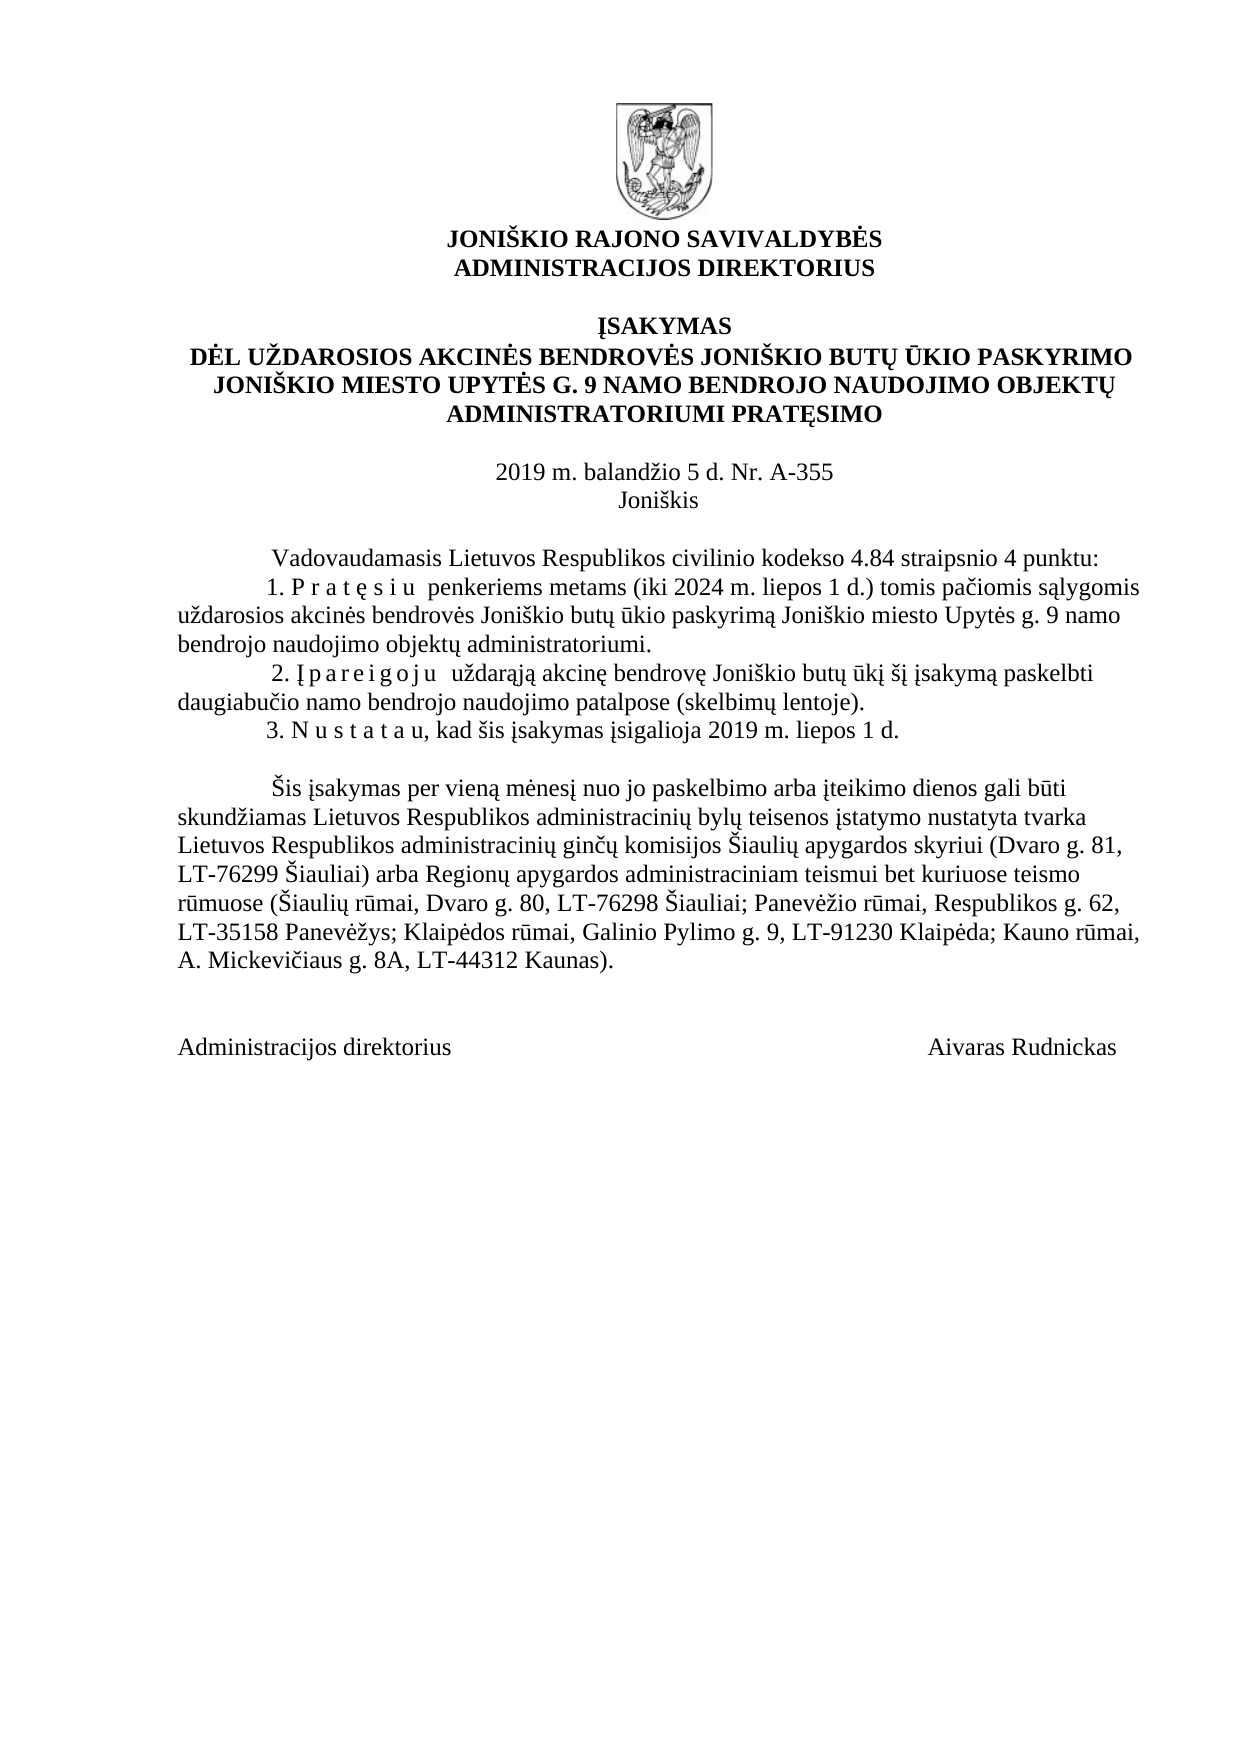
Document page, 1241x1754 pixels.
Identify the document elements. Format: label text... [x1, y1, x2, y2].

text Administracijos direktorius Aivaras Rudnickas [177, 1032, 1152, 1061]
text DĖL UŽDAROSIOS AKCINĖS BENDROVĖS JONIŠKIO BUTŲ ŪKIO PASKYRIMO [177, 342, 1152, 371]
text Šis įsakymas per vieną mėnesį nuo jo paskelbimo arba įteikimo dienos gali būti skundžiamas Lietuvos Respublikos administracinių bylų teisenos įstatymo nustatyta tvarka Lietuvos Respublikos administracinių ginčų komisijos Šiaulių apygardos skyriui (Dvaro g. 81, LT-76299 Šiauliai) arba Regionų apygardos administraciniam teismui bet kuriuose teismo rūmuose (Šiaulių rūmai, Dvaro g. 80, LT-76298 Šiauliai; Panevėžio rūmai, Respublikos g. 62, LT-35158 Panevėžys; Klaipėdos rūmai, Galinio Pylimo g. 9, LT-91230 Klaipėda; Kauno rūmai, A. Mickevičiaus g. 8A, LT-44312 Kaunas). [177, 773, 1152, 974]
text Joniškis [177, 486, 1152, 514]
text Vadovaudamasis Lietuvos Respublikos civilinio kodekso 4.84 straipsnio 4 punktu: [177, 543, 1152, 572]
text 1. P r a t ę s i u penkeriems metams (iki 2024 m. liepos 1 d.) tomis pačiomis sąlygomis uždarosios akcinės bendrovės Joniškio butų ūkio paskyrimą Joniškio miesto Upytės g. 9 namo bendrojo naudojimo objektų administratoriumi. [177, 572, 1152, 658]
text 2. Įpareigoju uždarąją akcinę bendrovę Joniškio butų ūkį šį įsakymą paskelbti daugiabučio namo bendrojo naudojimo patalpose (skelbimų lentoje). [177, 658, 1152, 716]
text JONIŠKIO MIESTO UPYTĖS G. 9 NAMO BENDROJO NAUDOJIMO OBJEKTŲ ADMINISTRATORIUMI PRATĘSIMO [177, 371, 1152, 457]
text 3. N u s t a t a u, kad šis įsakymas įsigalioja 2019 m. liepos 1 d. [177, 716, 1152, 744]
text 2019 m. balandžio 5 d. Nr. A-355 [177, 457, 1152, 486]
